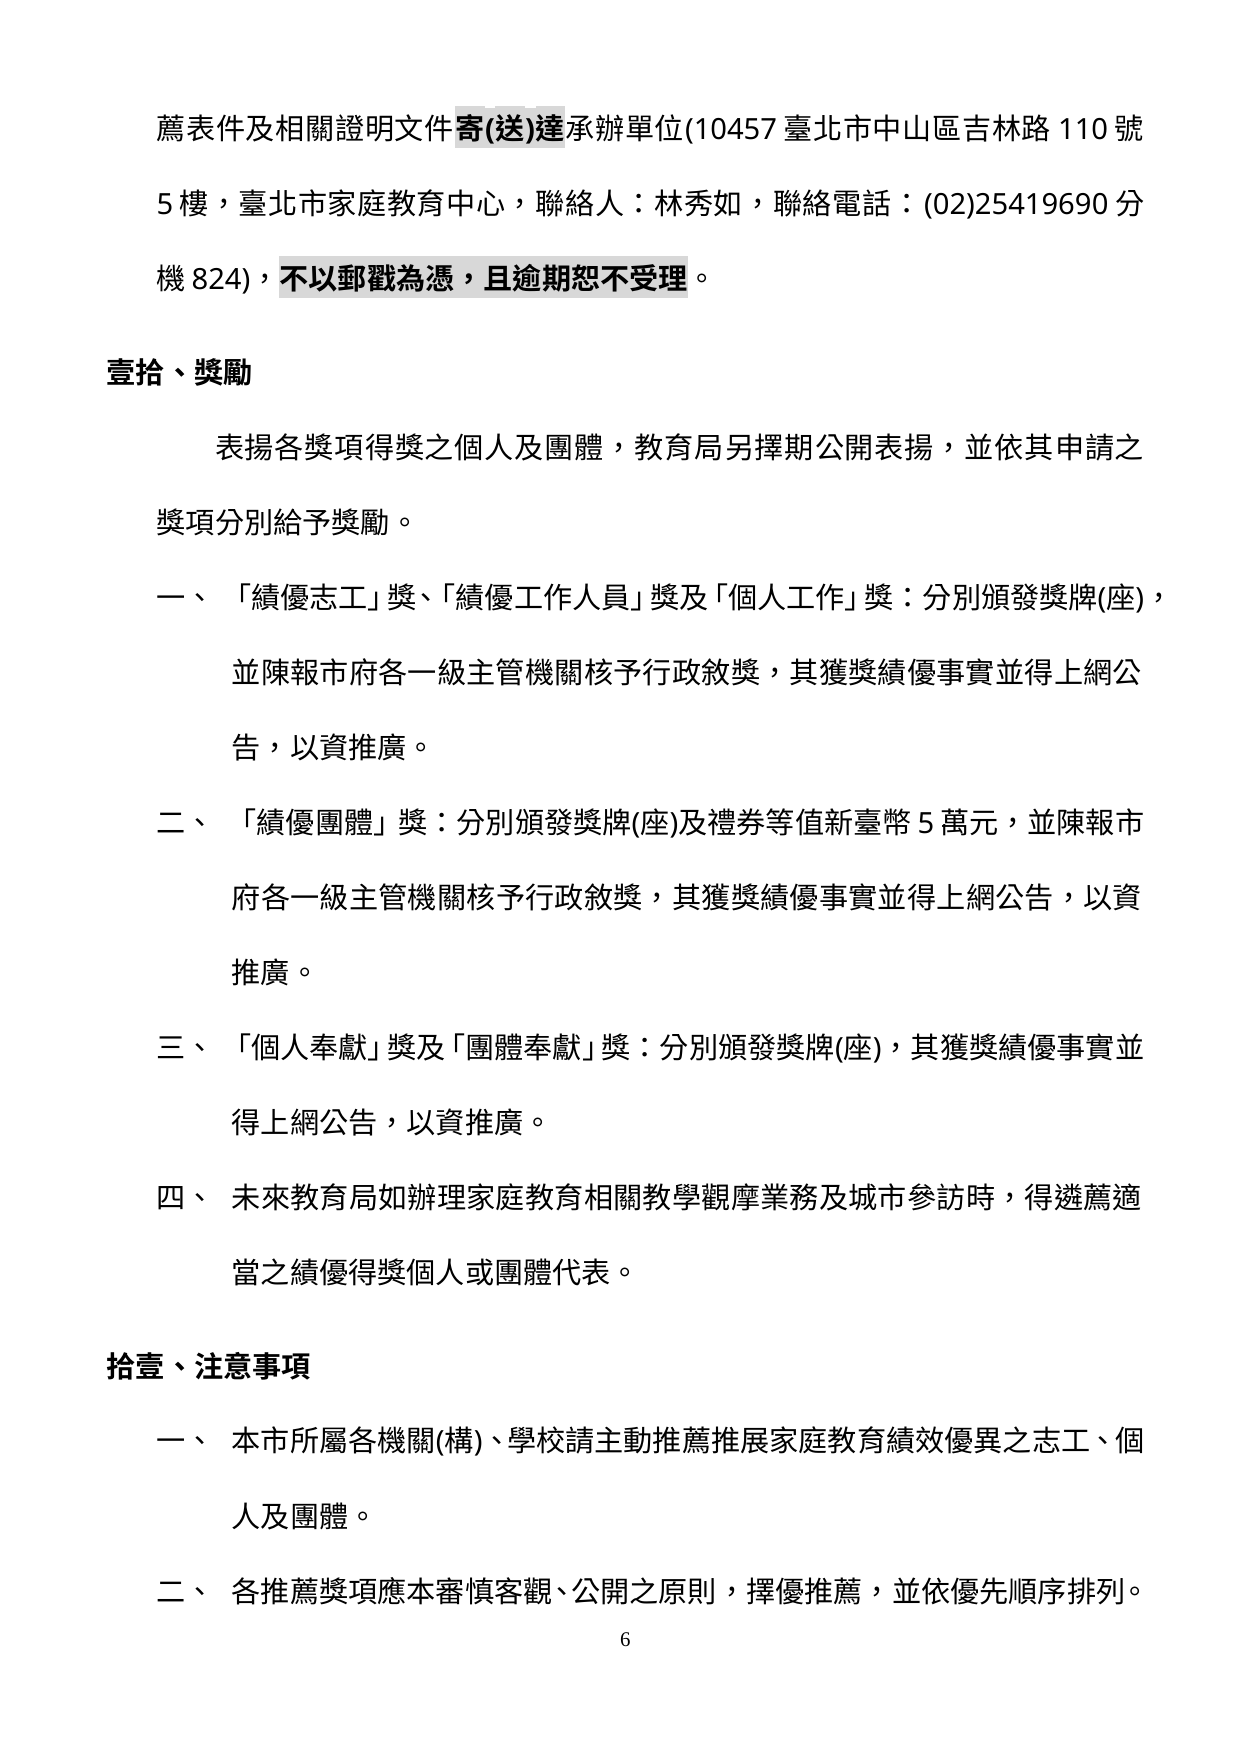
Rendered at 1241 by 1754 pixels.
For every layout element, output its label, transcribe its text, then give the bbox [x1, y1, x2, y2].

list 未來教育局如辦理家庭教育相關教學觀摩業務及城市參訪時，得遴薦適當之績優得獎個人或團體代表。 [156, 1158, 1144, 1308]
list 各推薦獎項應本審慎客觀、公開之原則，擇優推薦，並依優先順序排列。 [156, 1552, 1144, 1627]
list 「個人奉獻」獎及「團體奉獻」獎：分別頒發獎牌(座)，其獲獎績優事實並得上網公告，以資推廣。 [156, 1008, 1144, 1158]
list 「績優志工」獎、「績優工作人員」獎及「個人工作」獎：分別頒發獎牌(座)，並陳報市府各一級主管機關核予行政敘獎，其獲獎績優事實並得上網公告，以資推廣。 [156, 558, 1144, 783]
text 壹拾、獎勵 [106, 333, 1144, 408]
list 本市所屬各機關(構)、學校請主動推薦推展家庭教育績效優異之志工、個人及團體。 [156, 1402, 1144, 1552]
text 表揚各獎項得獎之個人及團體，教育局另擇期公開表揚，並依其申請之獎項分別給予獎勵。 [156, 408, 1144, 558]
text 薦表件及相關證明文件寄(送)達承辦單位(10457臺北市中山區吉林路110號5樓，臺北市家庭教育中心，聯絡人：林秀如，聯絡電話：(02)25419690分機824)，不以郵戳為憑，且逾期恕不受理。 [156, 89, 1144, 314]
list 「績優團體」獎：分別頒發獎牌(座)及禮券等值新臺幣5萬元，並陳報市府各一級主管機關核予行政敘獎，其獲獎績優事實並得上網公告，以資推廣。 [156, 783, 1144, 1008]
text 拾壹、注意事項 [106, 1327, 1144, 1402]
